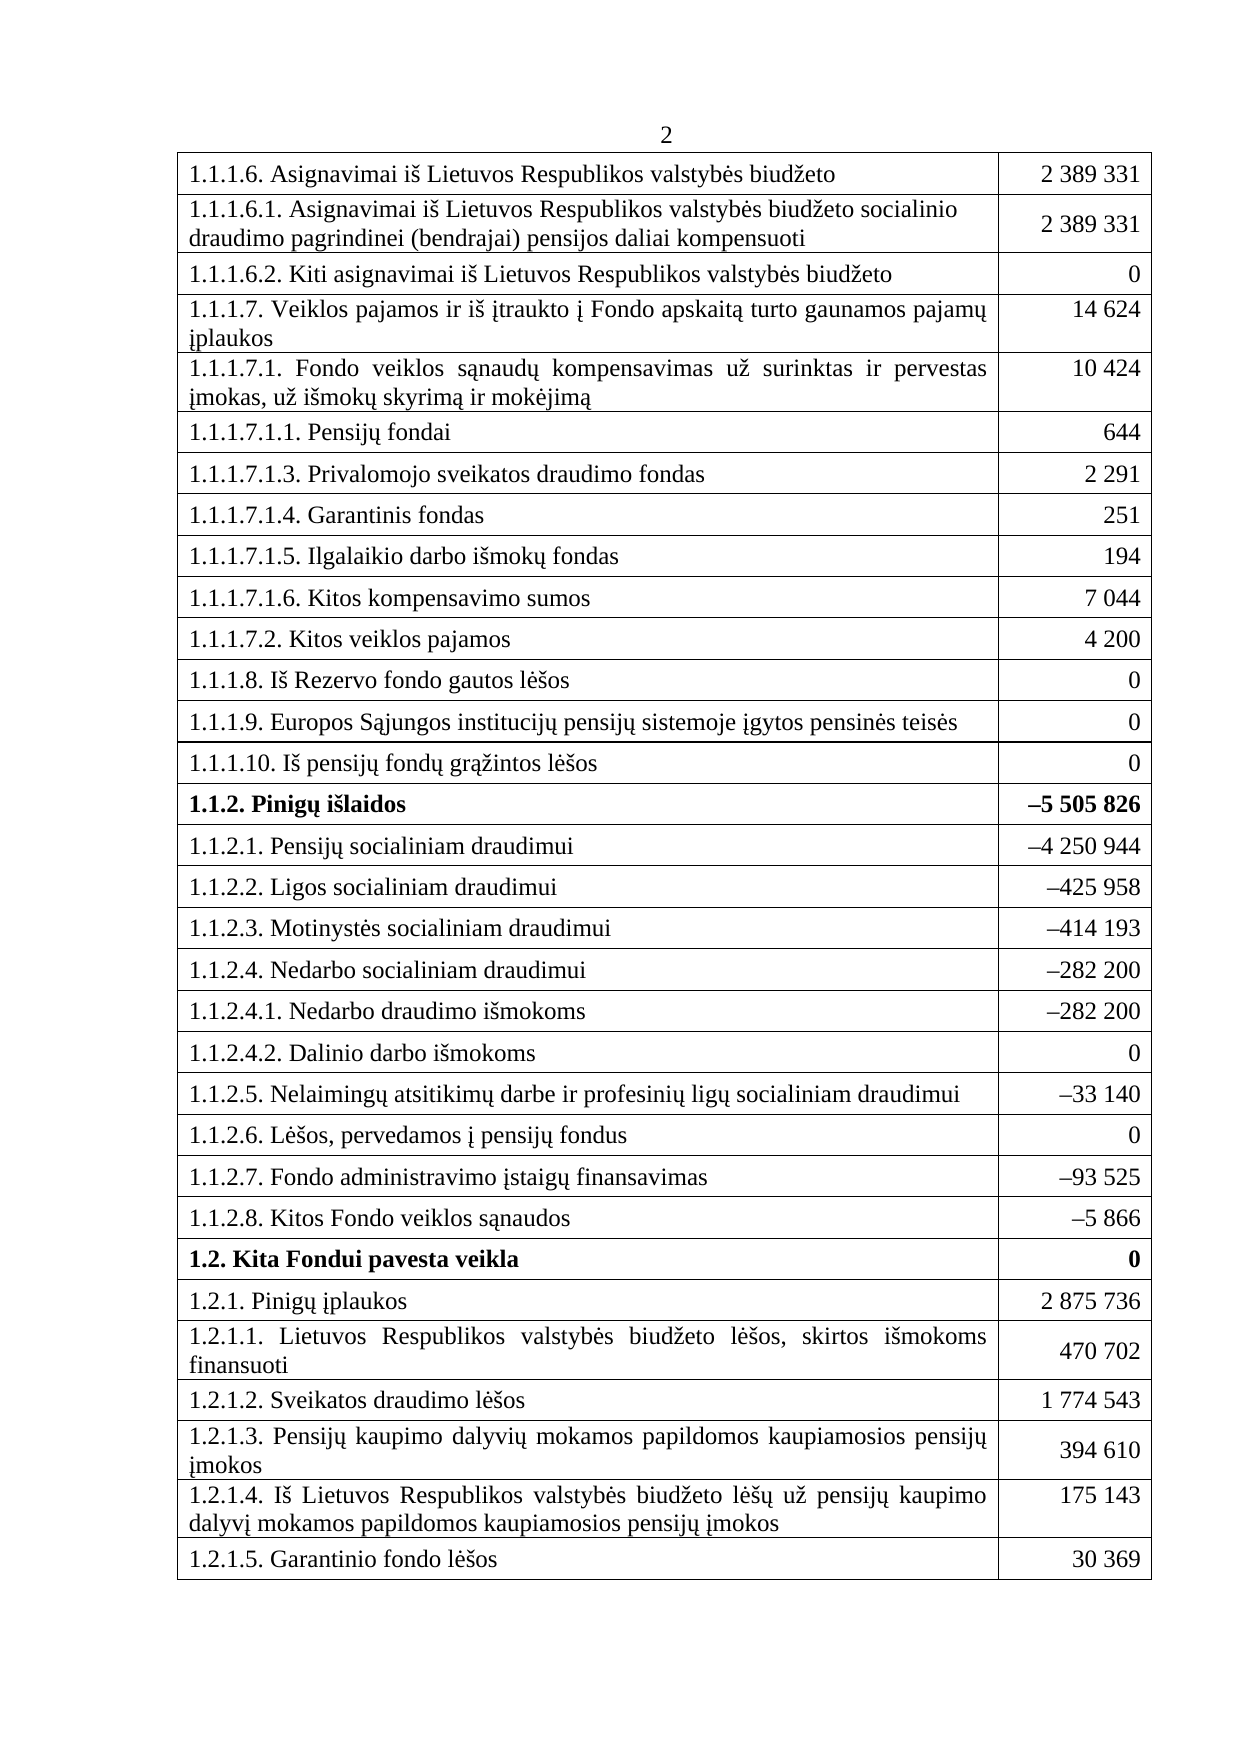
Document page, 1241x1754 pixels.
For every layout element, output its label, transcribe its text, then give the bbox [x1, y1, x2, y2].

table_cell 1.1.1.7.1.4. Garantinis fondas [178, 494, 998, 534]
table_cell 0 [999, 701, 1151, 741]
table_cell 10 424 [999, 353, 1151, 411]
table_cell 1.1.1.8. Iš Rezervo fondo gautos lėšos [178, 660, 998, 700]
table_cell 30 369 [999, 1538, 1151, 1579]
table_cell 1.1.1.6.1. Asignavimai iš Lietuvos Respublikos valstybės biudžeto socialinio draudimo pagrindinei (bendrajai) pensijos daliai kompensuoti [178, 195, 998, 252]
table_cell 251 [999, 494, 1151, 534]
table_cell 2 389 331 [999, 153, 1151, 193]
table_cell 1.1.2.5. Nelaimingų atsitikimų darbe ir profesinių ligų socialiniam draudimui [178, 1073, 998, 1113]
table_cell 0 [999, 1032, 1151, 1072]
table_cell 1.1.1.7.2. Kitos veiklos pajamos [178, 618, 998, 659]
table_cell 2 389 331 [999, 195, 1151, 252]
table_cell 1.1.1.7.1. Fondo veiklos sąnaudų kompensavimas už surinktas ir pervestas įmokas, už išmokų skyrimą ir mokėjimą [178, 353, 998, 411]
table_cell 1.1.2. Pinigų išlaidos [178, 784, 998, 824]
table_cell –425 958 [999, 866, 1151, 907]
table_cell 1.1.2.3. Motinystės socialiniam draudimui [178, 908, 998, 948]
table_cell –282 200 [999, 949, 1151, 989]
table_cell 1.2.1.3. Pensijų kaupimo dalyvių mokamos papildomos kaupiamosios pensijų įmokos [178, 1421, 998, 1479]
table_cell 2 291 [999, 453, 1151, 493]
table_cell 4 200 [999, 618, 1151, 659]
table_cell 7 044 [999, 577, 1151, 617]
table_cell 14 624 [999, 295, 1151, 352]
table_cell 470 702 [999, 1321, 1151, 1379]
table_cell 1.1.2.4.1. Nedarbo draudimo išmokoms [178, 991, 998, 1031]
table_cell 0 [999, 1115, 1151, 1155]
table_cell 1.2.1.2. Sveikatos draudimo lėšos [178, 1380, 998, 1420]
table_cell 1.1.1.6.2. Kiti asignavimai iš Lietuvos Respublikos valstybės biudžeto [178, 253, 998, 293]
table_cell 1.1.2.6. Lėšos, pervedamos į pensijų fondus [178, 1115, 998, 1155]
table_cell 1.1.2.4.2. Dalinio darbo išmokoms [178, 1032, 998, 1072]
table_cell 1.1.1.7.1.6. Kitos kompensavimo sumos [178, 577, 998, 617]
table_cell –5 866 [999, 1197, 1151, 1238]
table_cell 2 875 736 [999, 1280, 1151, 1320]
table_cell –33 140 [999, 1073, 1151, 1113]
table_cell 1.1.1.7.1.3. Privalomojo sveikatos draudimo fondas [178, 453, 998, 493]
table_cell 1.1.1.9. Europos Sąjungos institucijų pensijų sistemoje įgytos pensinės teisės [178, 701, 998, 741]
table_cell 1.1.1.7.1.5. Ilgalaikio darbo išmokų fondas [178, 536, 998, 576]
table_cell 1.1.2.1. Pensijų socialiniam draudimui [178, 825, 998, 865]
table_cell 0 [999, 743, 1151, 783]
table_cell 1.2.1.1. Lietuvos Respublikos valstybės biudžeto lėšos, skirtos išmokoms finansuoti [178, 1321, 998, 1379]
table_cell 394 610 [999, 1421, 1151, 1479]
table_cell 1.1.2.8. Kitos Fondo veiklos sąnaudos [178, 1197, 998, 1238]
table_cell 1.1.2.7. Fondo administravimo įstaigų finansavimas [178, 1156, 998, 1196]
table_cell 175 143 [999, 1480, 1151, 1537]
table_cell –414 193 [999, 908, 1151, 948]
table_cell 1 774 543 [999, 1380, 1151, 1420]
table_cell 1.1.1.10. Iš pensijų fondų grąžintos lėšos [178, 743, 998, 783]
table_cell 1.2.1.4. Iš Lietuvos Respublikos valstybės biudžeto lėšų už pensijų kaupimo dalyvį mokamos papildomos kaupiamosios pensijų įmokos [178, 1480, 998, 1537]
table_cell 1.1.1.6. Asignavimai iš Lietuvos Respublikos valstybės biudžeto [178, 153, 998, 193]
table_cell 0 [999, 1239, 1151, 1279]
table_cell 1.1.2.4. Nedarbo socialiniam draudimui [178, 949, 998, 989]
table_cell –5 505 826 [999, 784, 1151, 824]
table_cell 1.2.1.5. Garantinio fondo lėšos [178, 1538, 998, 1579]
table_cell –93 525 [999, 1156, 1151, 1196]
table_cell 1.1.1.7. Veiklos pajamos ir iš įtraukto į Fondo apskaitą turto gaunamos pajamų įplaukos [178, 295, 998, 352]
table_cell 194 [999, 536, 1151, 576]
table_cell 1.2.1. Pinigų įplaukos [178, 1280, 998, 1320]
table_cell –4 250 944 [999, 825, 1151, 865]
table_cell 0 [999, 660, 1151, 700]
table_cell 1.2. Kita Fondui pavesta veikla [178, 1239, 998, 1279]
table_cell 1.1.2.2. Ligos socialiniam draudimui [178, 866, 998, 907]
table_cell 1.1.1.7.1.1. Pensijų fondai [178, 412, 998, 452]
table_cell 0 [999, 253, 1151, 293]
table_cell 644 [999, 412, 1151, 452]
table_cell –282 200 [999, 991, 1151, 1031]
